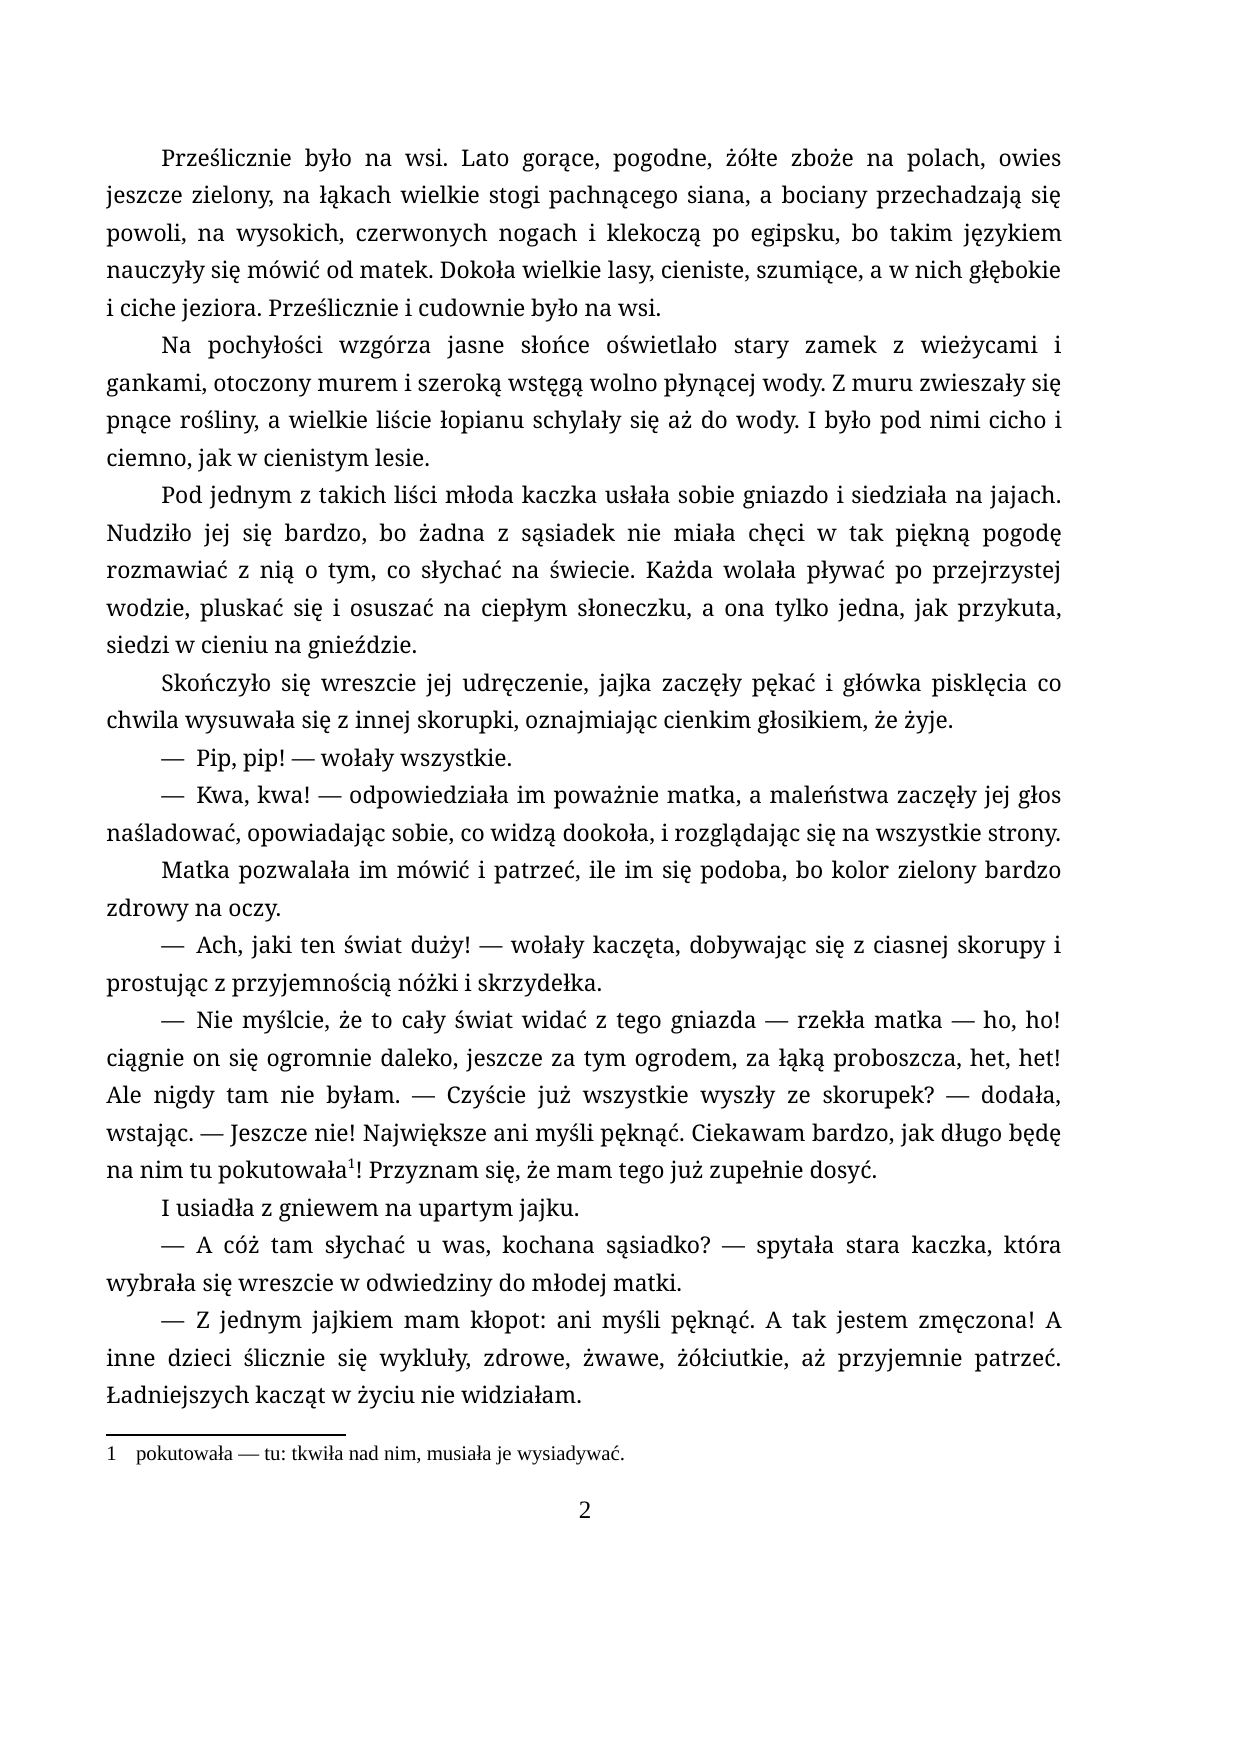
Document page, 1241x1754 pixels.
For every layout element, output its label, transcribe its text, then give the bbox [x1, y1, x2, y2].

text Na pochyłości wzgórza jasne słońce oświetlało stary zamek z wieżycami i gankami, otoczony murem i szeroką wstęgą wolno płynącej wody. Z muru zwieszały się pnące rośliny, a wielkie liście łopianu schylały się aż do wody. I było pod nimi cicho i ciemno, jak w cienistym lesie. [106, 329, 1063, 473]
text — Pip, pip! — wołały wszystkie. [106, 742, 1063, 773]
text — Kwa, kwa! — odpowiedziała im poważnie matka, a maleństwa zaczęły jej głos naśladować, opowiadając sobie, co widzą dookoła, i rozglądając się na wszystkie strony. [106, 779, 1063, 848]
text pokutowała — tu: tkwiła nad nim, musiała je wysiadywać. [106, 1441, 1063, 1465]
text Pod jednym z takich liści młoda kaczka usłała sobie gniazdo i siedziała na jajach. Nudziło jej się bardzo, bo żadna z sąsiadek nie miała chęci w tak piękną pogodę rozmawiać z nią o tym, co słychać na świecie. Każda wolała pływać po przejrzystej wodzie, pluskać się i osuszać na ciepłym słoneczku, a ona tylko jedna, jak przykuta, siedzi w cieniu na gnieździe. [106, 479, 1063, 661]
text Skończyło się wreszcie jej udręczenie, jajka zaczęły pękać i główka pisklęcia co chwila wysuwała się z innej skorupki, oznajmiając cienkim głosikiem, że żyje. [106, 667, 1063, 736]
text I usiadła z gniewem na upartym jajku. [106, 1192, 1063, 1223]
text — Ach, jaki ten świat duży! — wołały kaczęta, dobywając się z ciasnej skorupy i prostując z przyjemnością nóżki i skrzydełka. [106, 929, 1063, 998]
text — Nie myślcie, że to cały świat widać z tego gniazda — rzekła matka — ho, ho! ciągnie on się ogromnie daleko, jeszcze za tym ogrodem, za łąką proboszcza, het, het! Ale nigdy tam nie byłam. — Czyście już wszystkie wyszły ze skorupek? — dodała, wstając. — Jeszcze nie! Największe ani myśli pęknąć. Ciekawam bardzo, jak długo będę na nim tu pokutowała! Przyznam się, że mam tego już zupełnie dosyć. [106, 1004, 1063, 1186]
text — Z jednym jajkiem mam kłopot: ani myśli pęknąć. A tak jestem zmęczona! A inne dzieci ślicznie się wykluły, zdrowe, żwawe, żółciutkie, aż przyjemnie patrzeć. Ładniejszych kacząt w życiu nie widziałam. [106, 1304, 1063, 1411]
text Matka pozwalała im mówić i patrzeć, ile im się podoba, bo kolor zielony bardzo zdrowy na oczy. [106, 854, 1063, 923]
text — A cóż tam słychać u was, kochana sąsiadko? — spytała stara kaczka, która wybrała się wreszcie w odwiedziny do młodej matki. [106, 1229, 1063, 1298]
text Prześlicznie było na wsi. Lato gorące, pogodne, żółte zboże na polach, owies jeszcze zielony, na łąkach wielkie stogi pachnącego siana, a bociany przechadzają się powoli, na wysokich, czerwonych nogach i klekoczą po egipsku, bo takim językiem nauczyły się mówić od matek. Dokoła wielkie lasy, cieniste, szumiące, a w nich głębokie i ciche jeziora. Prześlicznie i cudownie było na wsi. [106, 142, 1063, 323]
